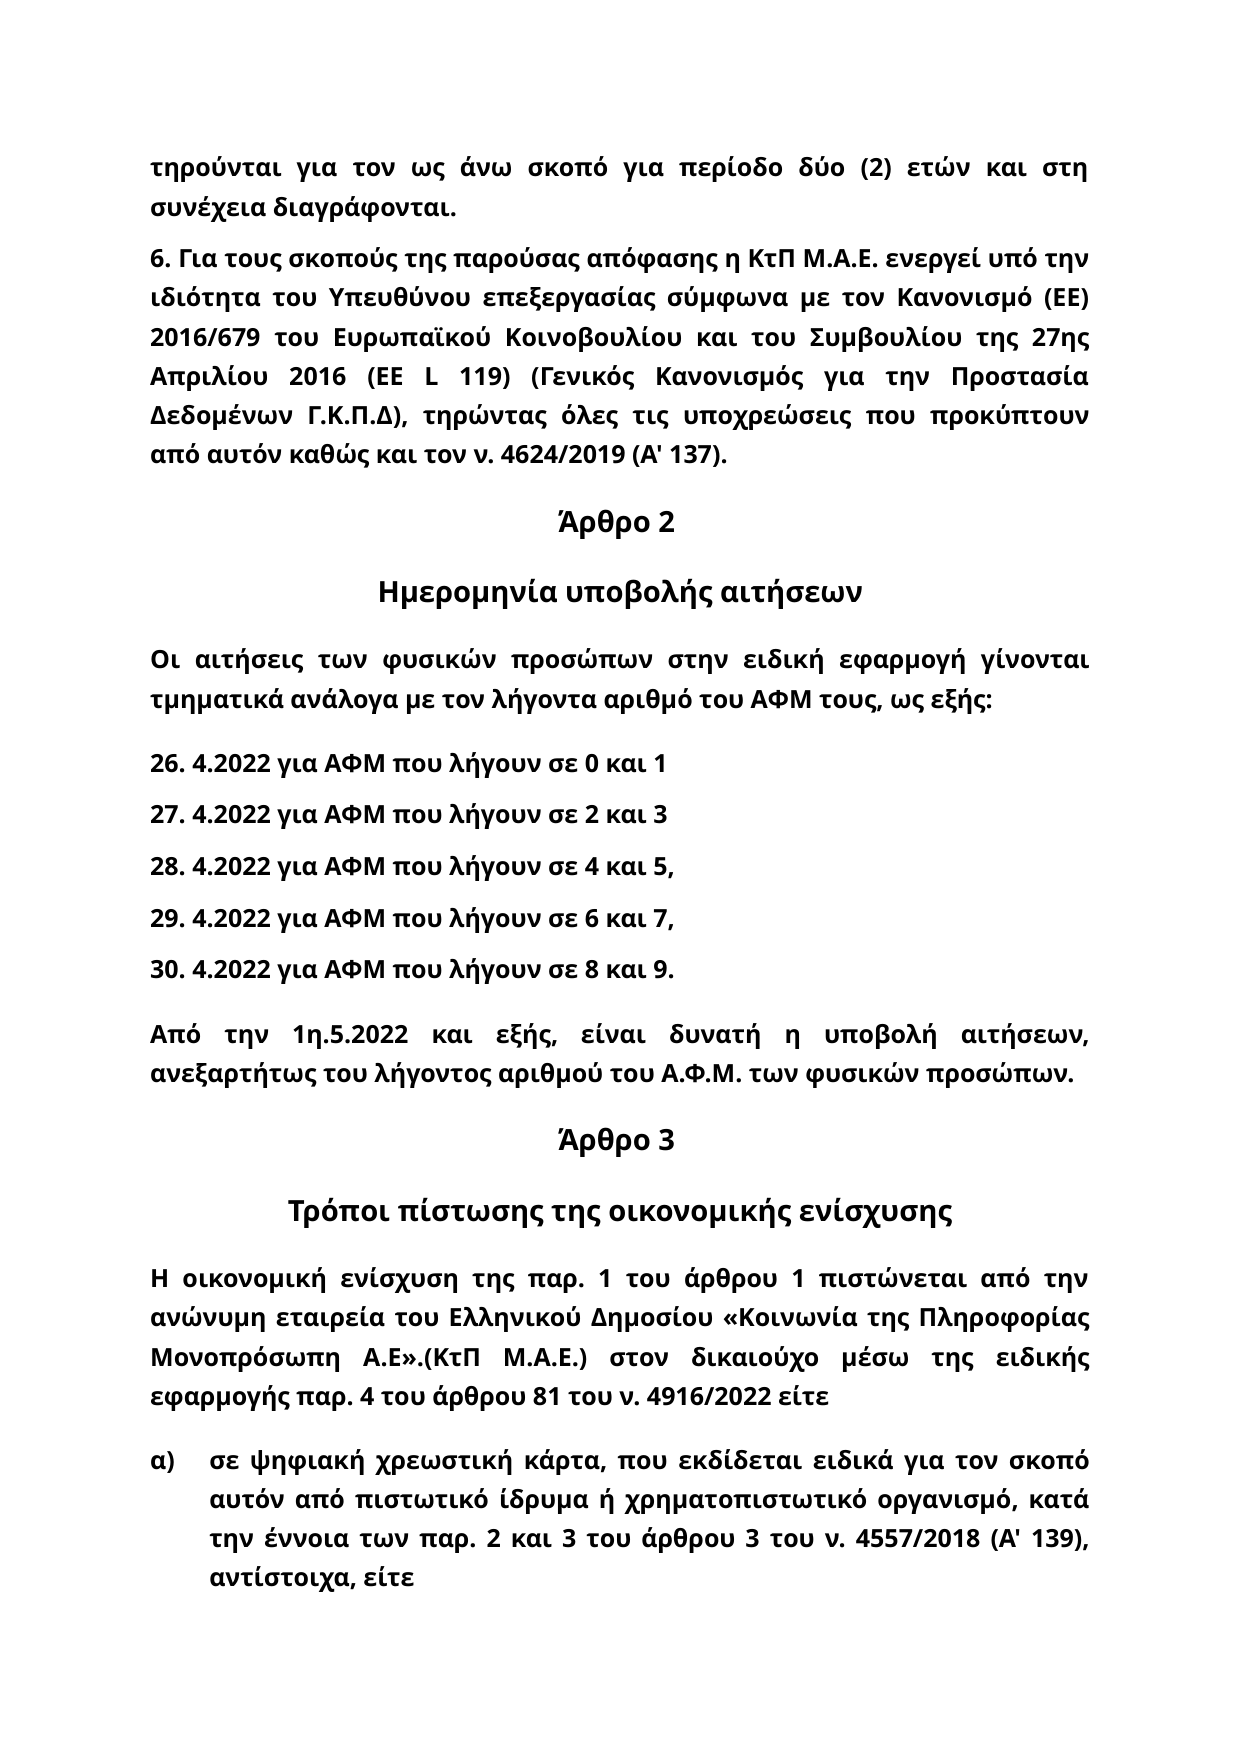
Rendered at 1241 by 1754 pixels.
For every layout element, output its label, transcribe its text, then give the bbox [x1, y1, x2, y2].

text 27. 4.2022 για ΑΦΜ που λήγουν σε 2 και 3 [150, 797, 1090, 831]
text 28. 4.2022 για ΑΦΜ που λήγουν σε 4 και 5, [150, 849, 1090, 883]
subtitle Άρθρο 3 [150, 1119, 1090, 1159]
text Η οικονομική ενίσχυση της παρ. 1 του άρθρου 1 πιστώνεται από την ανώνυμη εταιρεία του Ελληνικού Δημοσίου «Κοινωνία της Πληροφορίας Μονοπρόσωπη Α.Ε».(ΚτΠ Μ.Α.Ε.) στον δικαιούχο μέσω της ειδικής εφαρμογής παρ. 4 του άρθρου 81 του ν. 4916/2022 είτε [150, 1261, 1090, 1412]
subtitle Τρόποι πίστωσης της οικονομικής ενίσχυσης [150, 1190, 1090, 1230]
text τηρούνται για τον ως άνω σκοπό για περίοδο δύο (2) ετών και στη συνέχεια διαγράφονται. [150, 150, 1090, 223]
text 6. Για τους σκοπούς της παρούσας απόφασης η ΚτΠ Μ.Α.Ε. ενεργεί υπό την ιδιότητα του Υπευθύνου επεξεργασίας σύμφωνα με τον Κανονισμό (ΕΕ) 2016/679 του Ευρωπαϊκού Κοινοβουλίου και του Συμβουλίου της 27ης Απριλίου 2016 (ΕΕ L 119) (Γενικός Κανονισμός για την Προστασία Δεδομένων Γ.Κ.Π.Δ), τηρώντας όλες τις υποχρεώσεις που προκύπτουν από αυτόν καθώς και τον ν. 4624/2019 (Α' 137). [150, 241, 1090, 471]
text 29. 4.2022 για ΑΦΜ που λήγουν σε 6 και 7, [150, 900, 1090, 934]
text 26. 4.2022 για ΑΦΜ που λήγουν σε 0 και 1 [150, 745, 1090, 779]
text Από την 1η.5.2022 και εξής, είναι δυνατή η υποβολή αιτήσεων, ανεξαρτήτως του λήγοντος αριθμού του Α.Φ.Μ. των φυσικών προσώπων. [150, 1016, 1090, 1089]
list α) σε ψηφιακή χρεωστική κάρτα, που εκδίδεται ειδικά για τον σκοπό αυτόν από πιστωτικό ίδρυμα ή χρηματοπιστωτικό οργανισμό, κατά την έννοια των παρ. 2 και 3 του άρθρου 3 του ν. 4557/2018 (Α' 139), αντίστοιχα, είτε [150, 1442, 1090, 1594]
text Οι αιτήσεις των φυσικών προσώπων στην ειδική εφαρμογή γίνονται τμηματικά ανάλογα με τον λήγοντα αριθμό του ΑΦΜ τους, ως εξής: [150, 642, 1090, 715]
text 30. 4.2022 για ΑΦΜ που λήγουν σε 8 και 9. [150, 952, 1090, 986]
subtitle Ημερομηνία υποβολής αιτήσεων [150, 571, 1090, 611]
subtitle Άρθρο 2 [150, 501, 1090, 541]
